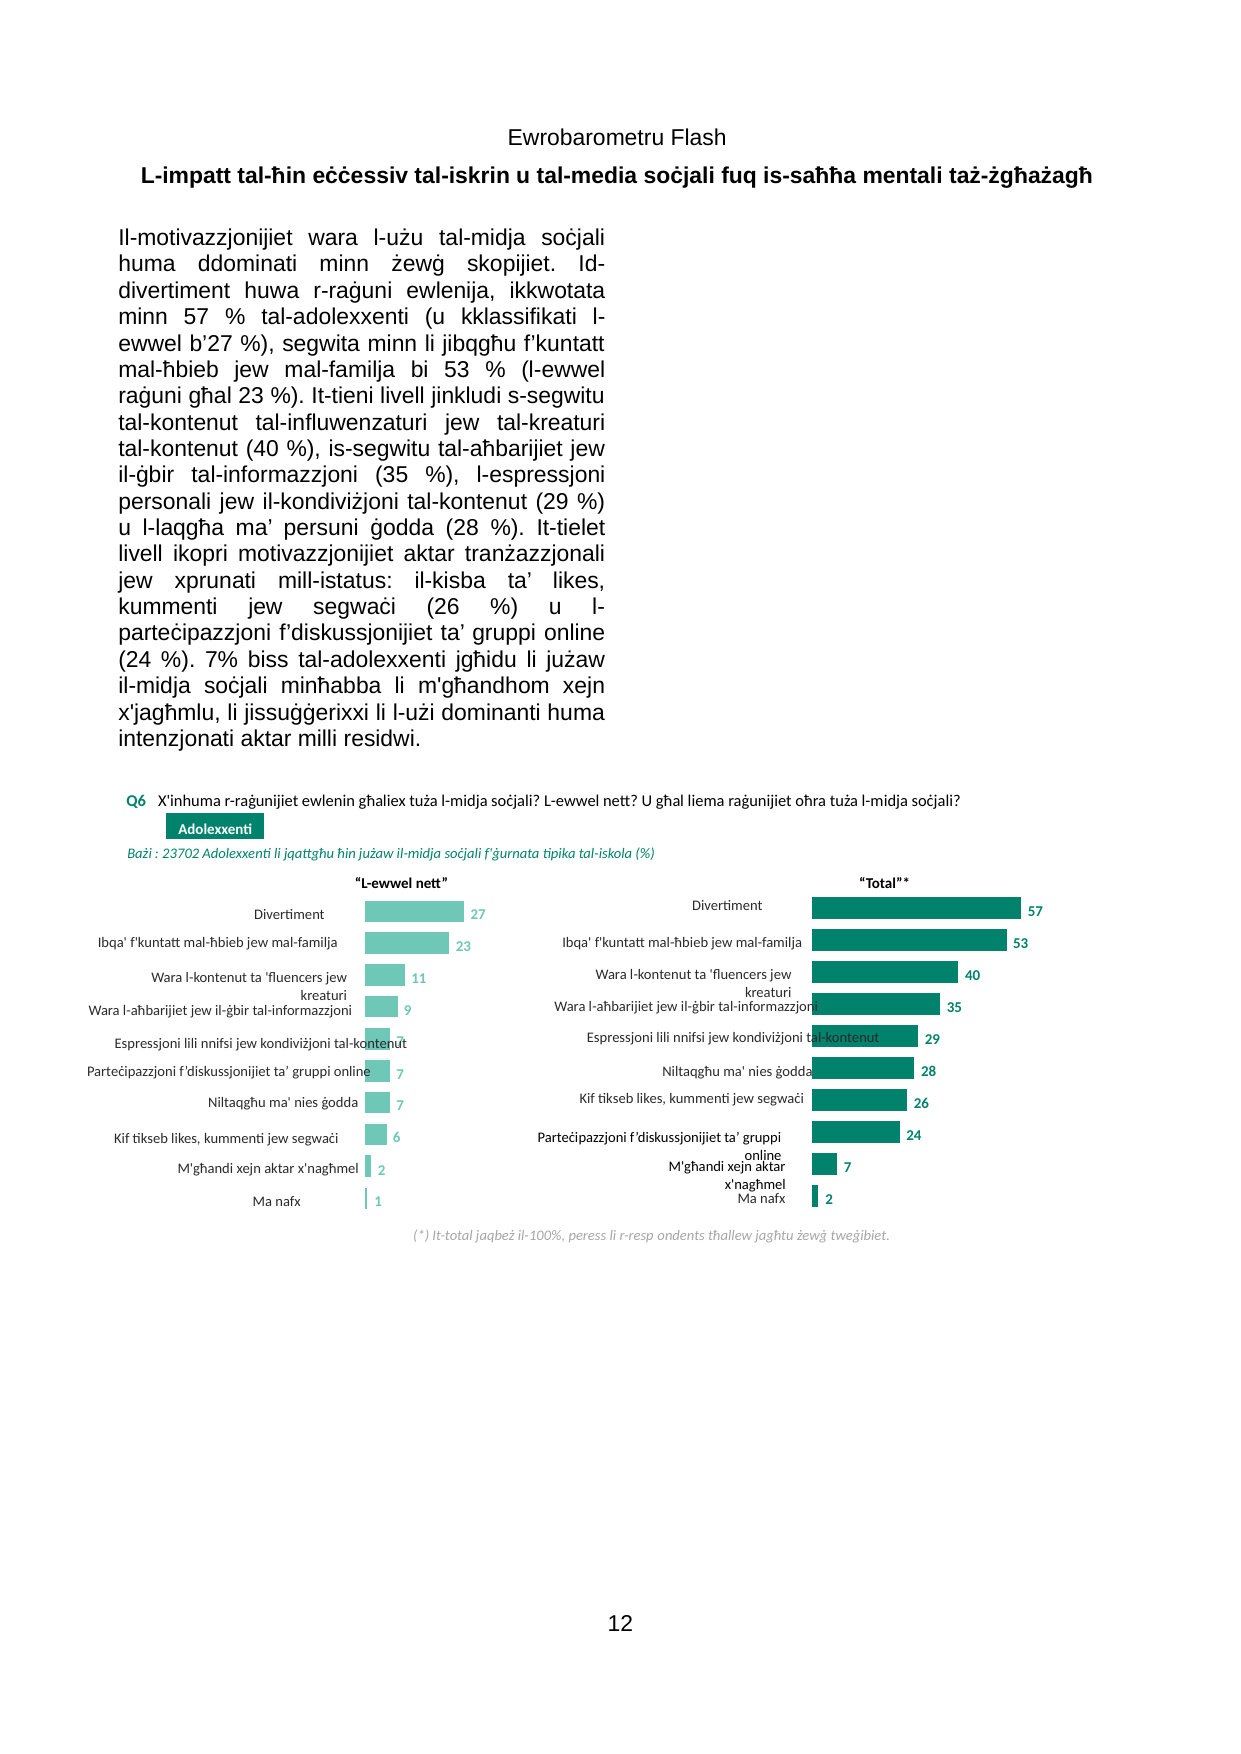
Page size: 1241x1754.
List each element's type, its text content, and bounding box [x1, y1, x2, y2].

text Il-motivazzjonijiet wara l-użu tal-midja soċjali huma ddominati minn żewġ skopijiet. Id-divertiment huwa r-raġuni ewlenija, ikkwotata minn 57 % tal-adolexxenti (u kklassifikati l-ewwel b’27 %), segwita minn li jibqgħu f’kuntatt mal-ħbieb jew mal-familja bi 53 % (l-ewwel raġuni għal 23 %). It-tieni livell jinkludi s-segwitu tal-kontenut tal-influwenzaturi jew tal-kreaturi tal-kontenut (40 %), is-segwitu tal-aħbarijiet jew il-ġbir tal-informazzjoni (35 %), l-espressjoni personali jew il-kondiviżjoni tal-kontenut (29 %) u l-laqgħa ma’ persuni ġodda (28 %). It-tielet livell ikopri motivazzjonijiet aktar tranżazzjonali jew xprunati mill-istatus: il-kisba ta’ likes, kummenti jew segwaċi (26 %) u l-parteċipazzjoni f’diskussjonijiet ta’ gruppi online (24 %). 7% biss tal-adolexxenti jgħidu li jużaw il-midja soċjali minħabba li m'għandhom xejn x'jagħmlu, li jissuġġerixxi li l-użi dominanti huma intenzjonati aktar milli residwi. [118, 224, 605, 751]
